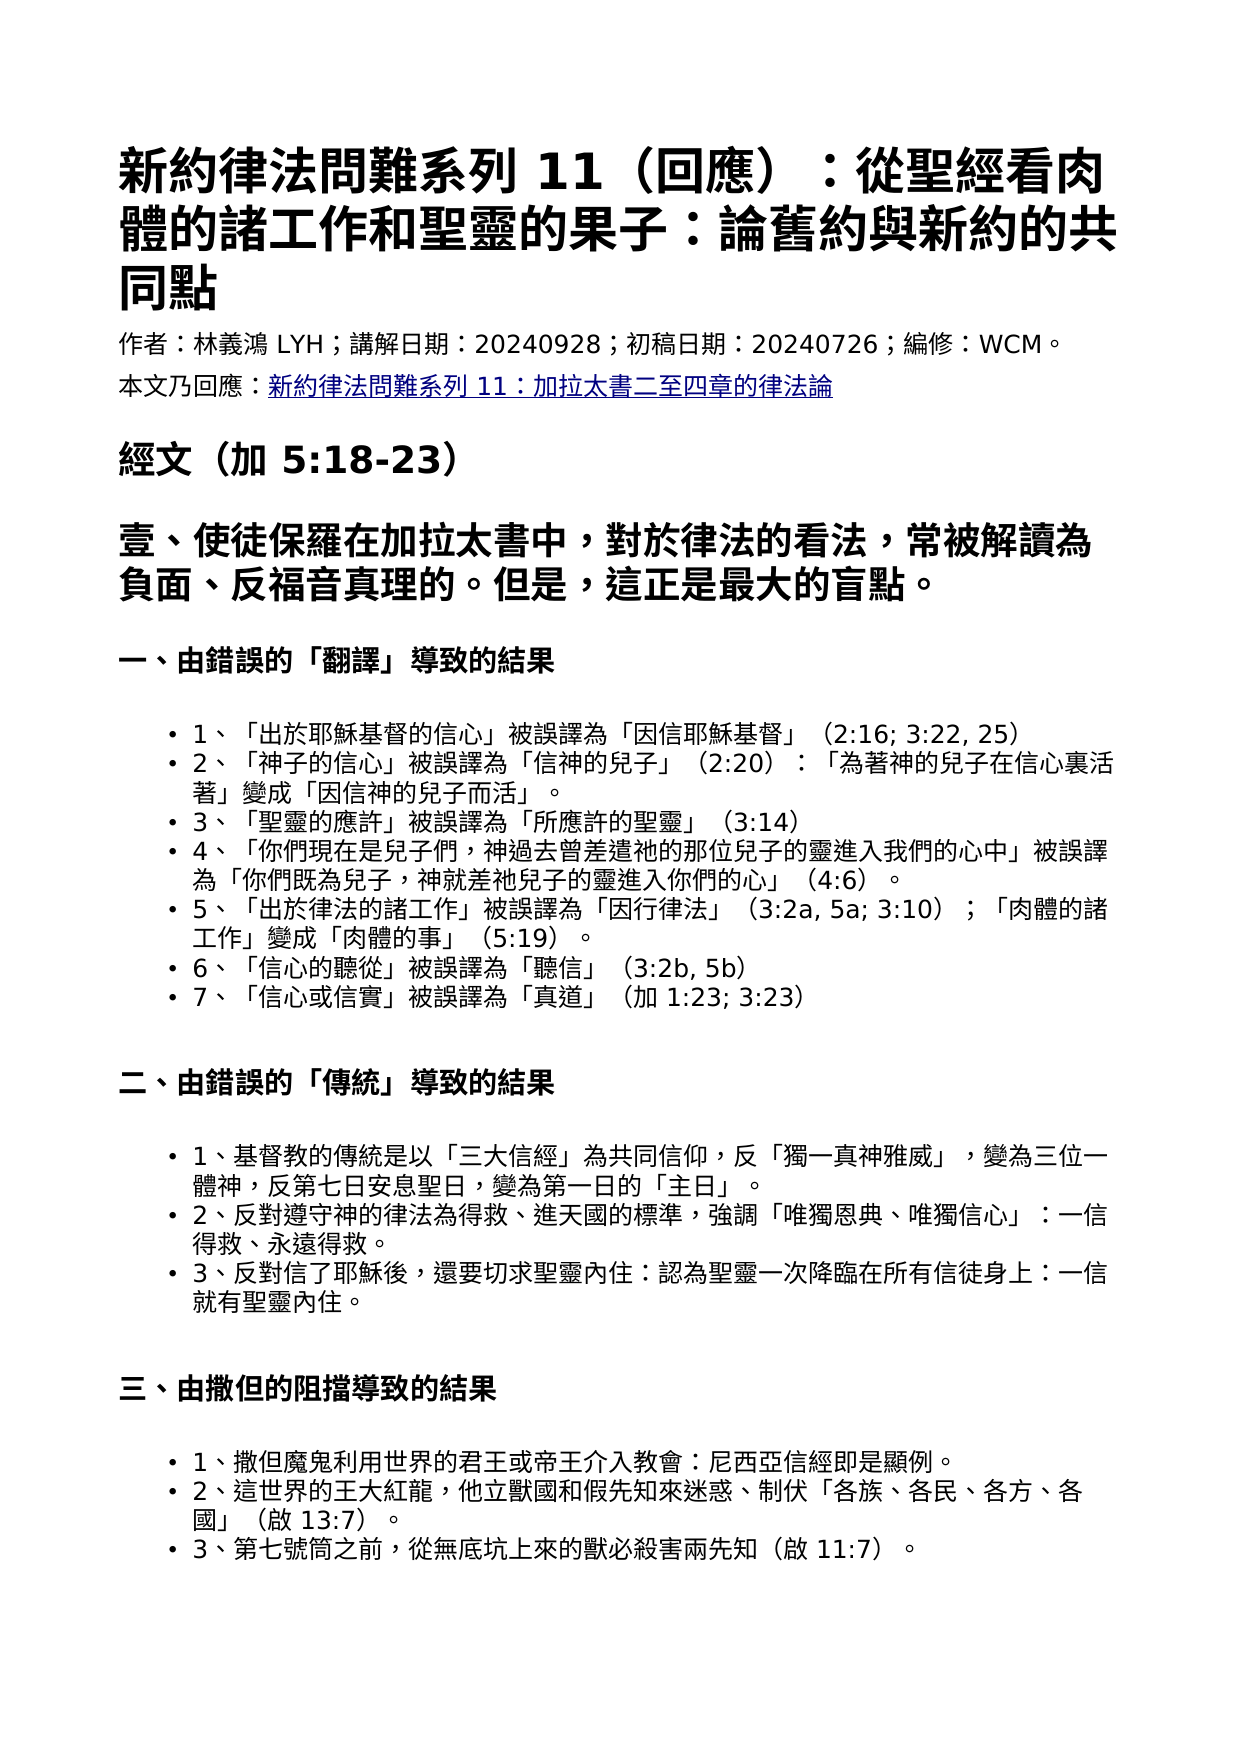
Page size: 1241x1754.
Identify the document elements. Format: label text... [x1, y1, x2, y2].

list 2、「神子的信心」被誤譯為「信神的兒子」（2:20）：「為著神的兒子在信心裏活著」變成「因信神的兒子而活」。 [177, 750, 1122, 808]
list 3、反對信了耶穌後，還要切求聖靈內住：認為聖靈一次降臨在所有信徒身上：一信就有聖靈內住。 [177, 1259, 1122, 1318]
list 3、「聖靈的應許」被誤譯為「所應許的聖靈」（3:14） [177, 808, 1122, 837]
subtitle 新約律法問難系列 11（回應）：從聖經看肉體的諸工作和聖靈的果子：論舊約與新約的共同點 [118, 143, 1122, 318]
text 作者：林義鴻 LYH；講解日期：20240928；初稿日期：20240726；編修：WCM。 [118, 330, 1122, 359]
subtitle 三、由撒但的阻擋導致的結果 [118, 1372, 1122, 1406]
subtitle 壹、使徒保羅在加拉太書中，對於律法的看法，常被解讀為負面、反福音真理的。但是，這正是最大的盲點。 [118, 520, 1122, 607]
list 1、基督教的傳統是以「三大信經」為共同信仰，反「獨一真神雅威」，變為三位一體神，反第七日安息聖日，變為第一日的「主日」。 [177, 1143, 1122, 1201]
subtitle 二、由錯誤的「傳統」導致的結果 [118, 1067, 1122, 1101]
list 2、這世界的王大紅龍，他立獸國和假先知來迷惑、制伏「各族、各民、各方、各國」（啟 13:7）。 [177, 1477, 1122, 1536]
list 3、第七號筒之前，從無底坑上來的獸必殺害兩先知（啟 11:7）。 [177, 1536, 1122, 1565]
subtitle 經文（加 5:18-23） [118, 439, 1122, 482]
list 4、「你們現在是兒子們，神過去曾差遣祂的那位兒子的靈進入我們的心中」被誤譯為「你們既為兒子，神就差祂兒子的靈進入你們的心」（4:6）。 [177, 837, 1122, 896]
list 6、「信心的聽從」被誤譯為「聽信」（3:2b, 5b） [177, 954, 1122, 983]
subtitle 一、由錯誤的「翻譯」導致的結果 [118, 644, 1122, 678]
list 1、「出於耶穌基督的信心」被誤譯為「因信耶穌基督」（2:16; 3:22, 25） [177, 721, 1122, 750]
list 1、撒但魔鬼利用世界的君王或帝王介入教會：尼西亞信經即是顯例。 [177, 1448, 1122, 1477]
list 2、反對遵守神的律法為得救、進天國的標準，強調「唯獨恩典、唯獨信心」：一信得救、永遠得救。 [177, 1201, 1122, 1259]
list 7、「信心或信實」被誤譯為「真道」（加 1:23; 3:23） [177, 983, 1122, 1012]
text 本文乃回應：新約律法問難系列 11：加拉太書二至四章的律法論 [118, 372, 1122, 401]
list 5、「出於律法的諸工作」被誤譯為「因行律法」（3:2a, 5a; 3:10）；「肉體的諸工作」變成「肉體的事」（5:19）。 [177, 896, 1122, 954]
